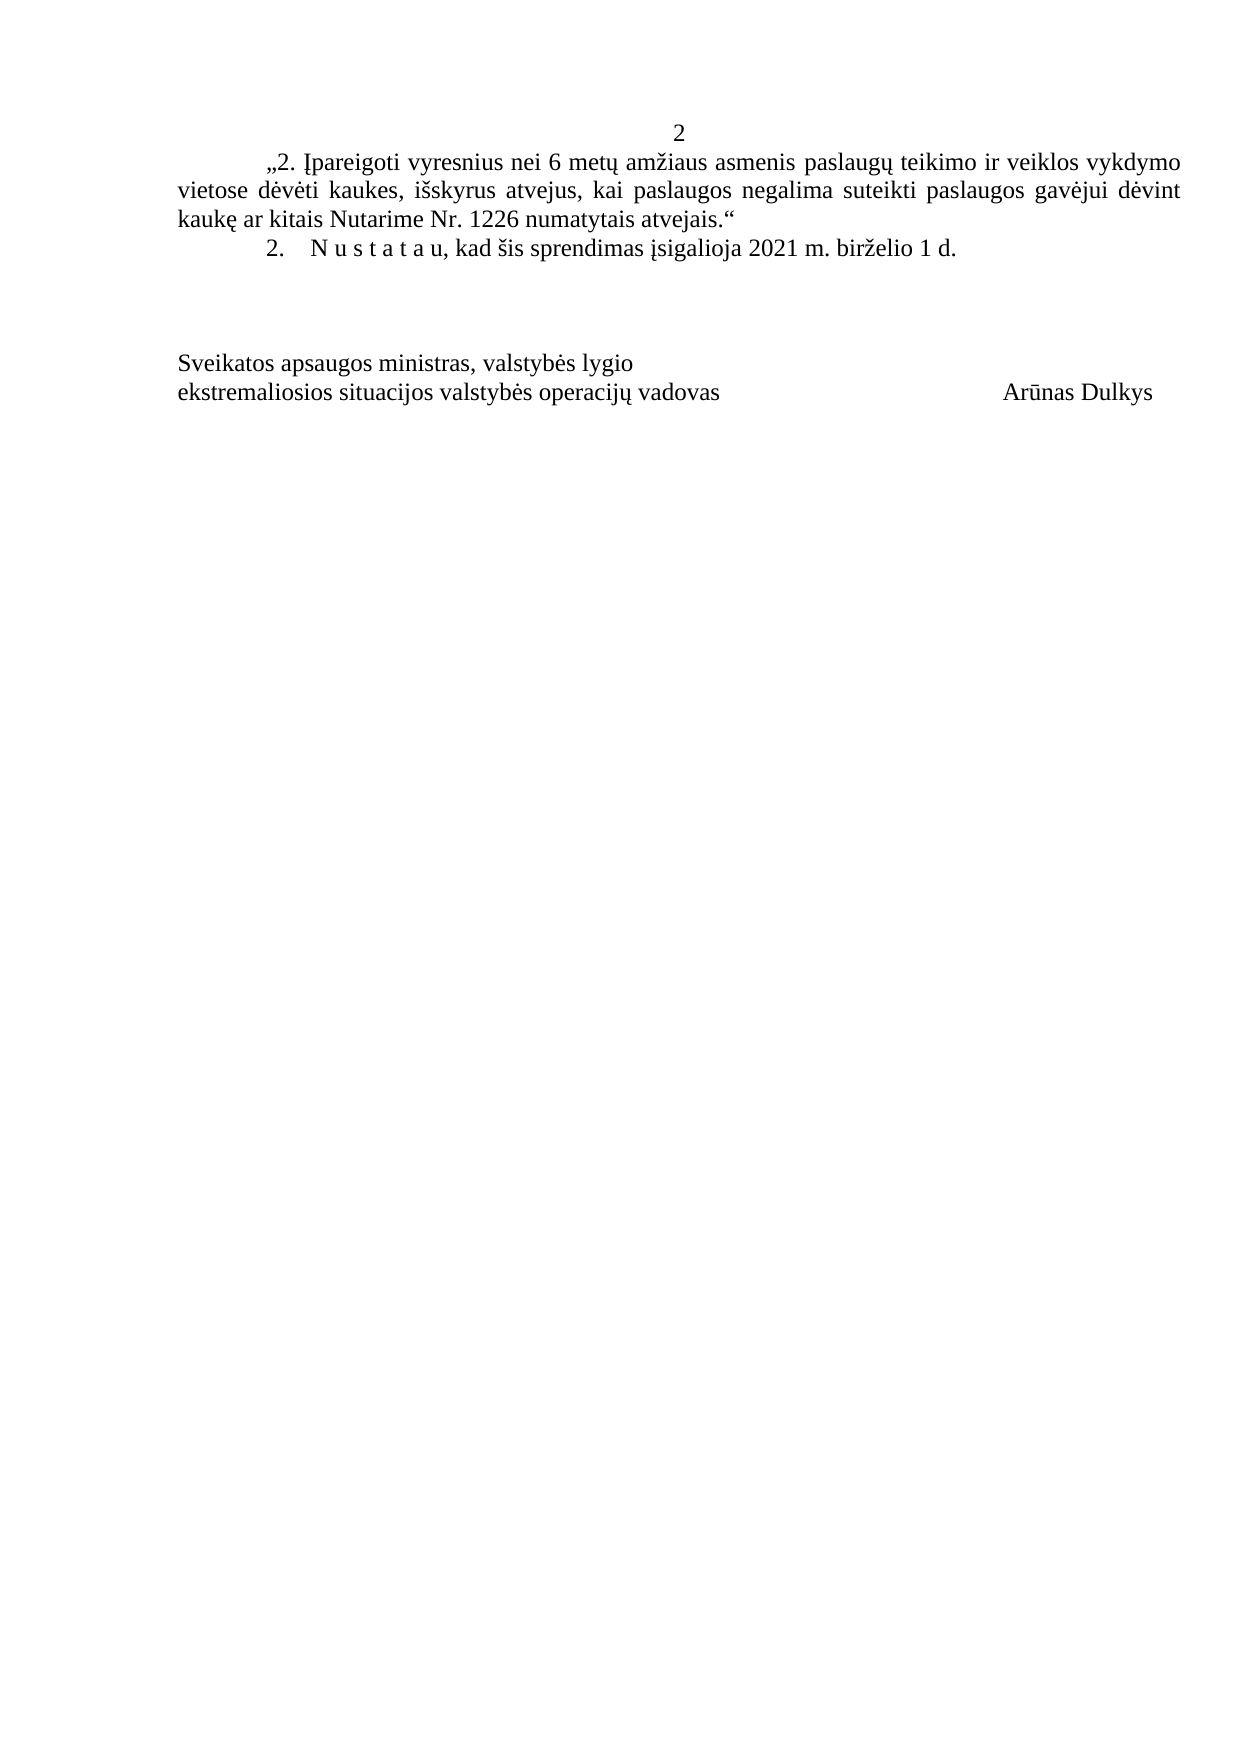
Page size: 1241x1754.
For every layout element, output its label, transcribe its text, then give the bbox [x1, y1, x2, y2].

text „2. Įpareigoti vyresnius nei 6 metų amžiaus asmenis paslaugų teikimo ir veiklos vykdymo vietose dėvėti kaukes, išskyrus atvejus, kai paslaugos negalima suteikti paslaugos gavėjui dėvint kaukę ar kitais Nutarime Nr. 1226 numatytais atvejais.“ [177, 147, 1181, 233]
text 2. N u s t a t a u, kad šis sprendimas įsigalioja 2021 m. birželio 1 d. [177, 233, 1181, 262]
text ekstremaliosios situacijos valstybės operacijų vadovas Arūnas Dulkys [177, 377, 1181, 406]
text Sveikatos apsaugos ministras, valstybės lygio [177, 348, 1181, 377]
